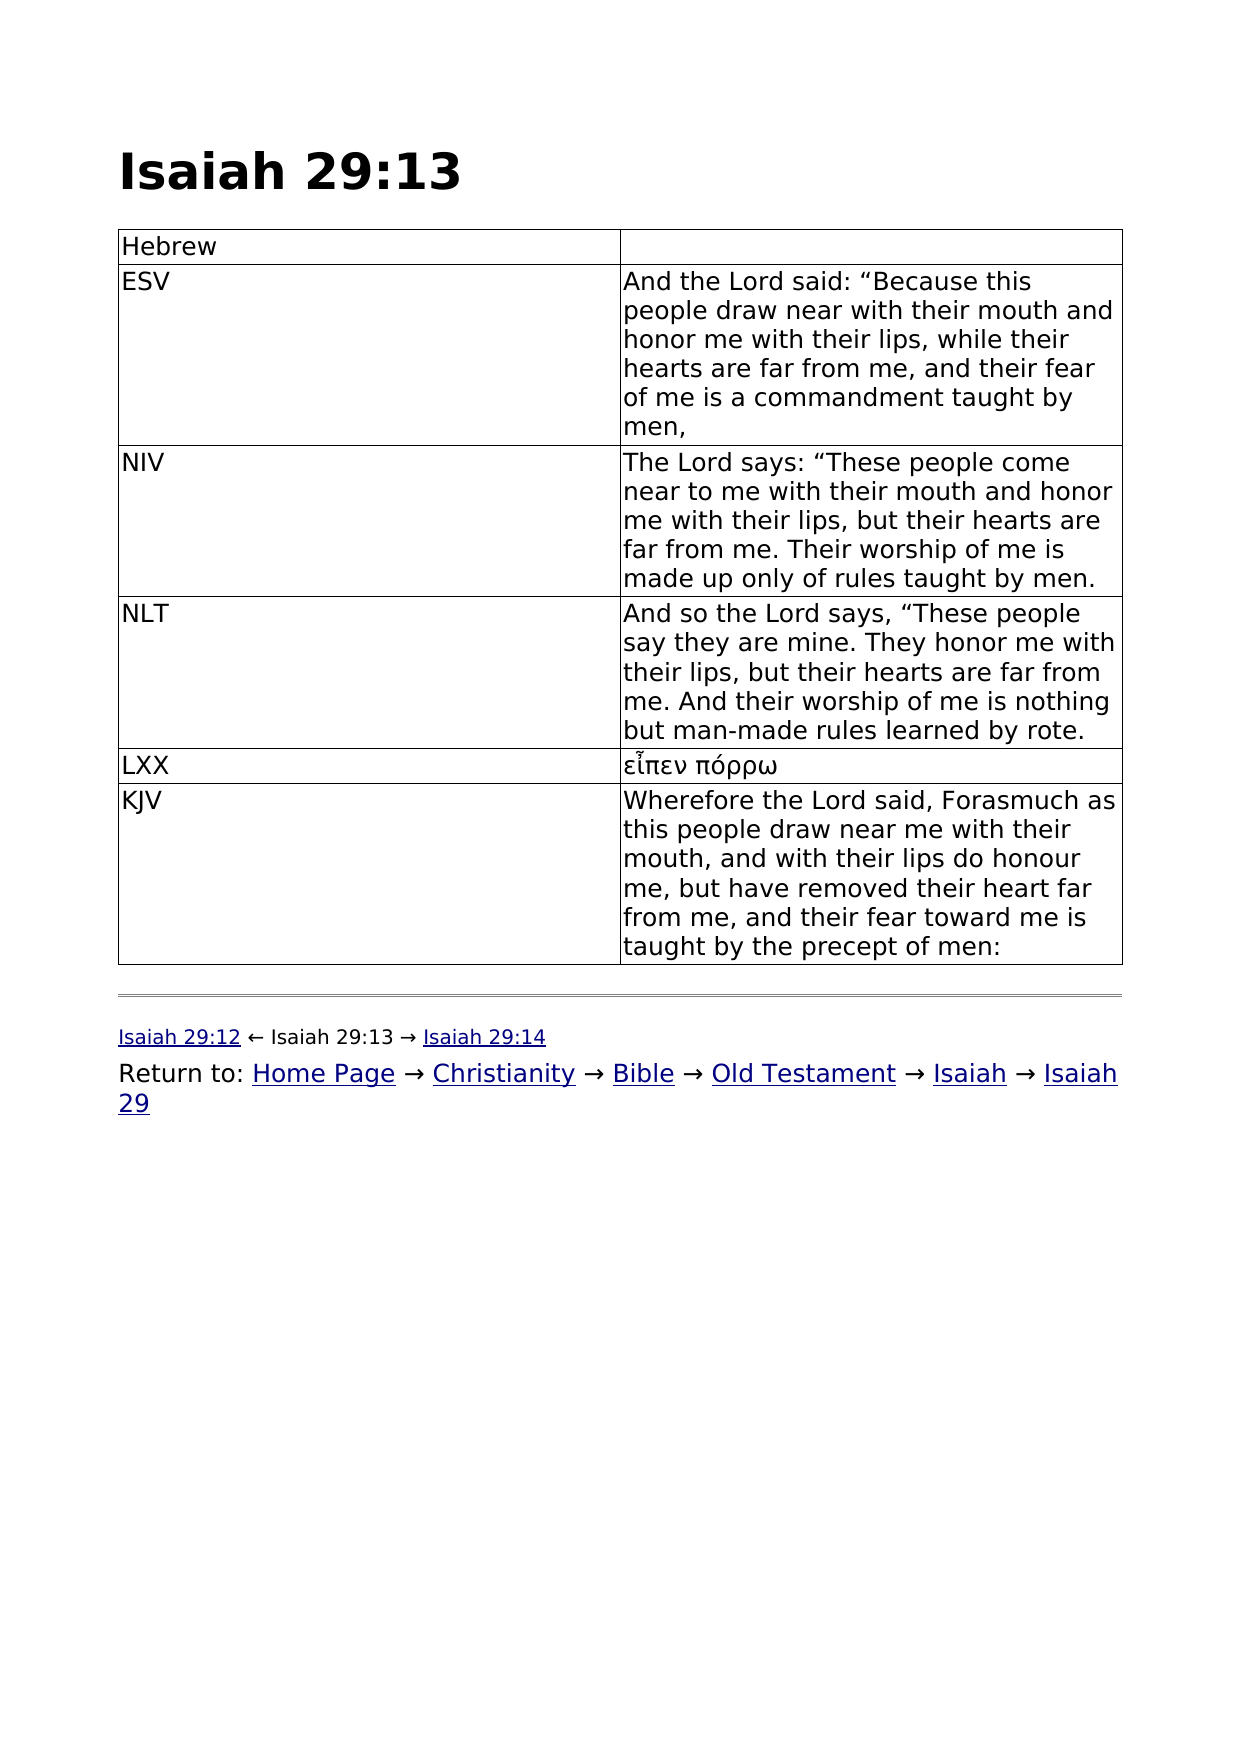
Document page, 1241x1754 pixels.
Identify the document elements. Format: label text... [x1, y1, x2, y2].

table_cell KJV [119, 784, 620, 964]
table_cell And so the Lord says, “These people say they are mine. They honor me with their lips, but their hearts are far from me. And their worship of me is nothing but man-made rules learned by rote. [621, 597, 1122, 748]
table_cell The Lord says: “These people come near to me with their mouth and honor me with their lips, but their hearts are far from me. Their worship of me is made up only of rules taught by men. [621, 446, 1122, 596]
table_header [621, 230, 1122, 264]
table_cell And the Lord said: “Because this people draw near with their mouth and honor me with their lips, while their hearts are far from me, and their fear of me is a commandment taught by men, [621, 265, 1122, 445]
table_cell NLT [119, 597, 620, 748]
table_cell Wherefore the Lord said, Forasmuch as this people draw near me with their mouth, and with their lips do honour me, but have removed their heart far from me, and their fear toward me is taught by the precept of men: [621, 784, 1122, 964]
table_cell LXX [119, 749, 620, 783]
table_cell NIV [119, 446, 620, 596]
table_cell εἶπεν πόρρω [621, 749, 1122, 783]
subtitle Isaiah 29:13 [118, 143, 1122, 201]
table_cell ESV [119, 265, 620, 445]
text Return to: Home Page → Christianity → Bible → Old Testament → Isaiah → Isaiah 29 [118, 1059, 1122, 1118]
table_header Hebrew [119, 230, 620, 264]
text Isaiah 29:12 ← Isaiah 29:13 → Isaiah 29:14 [118, 1026, 1122, 1059]
